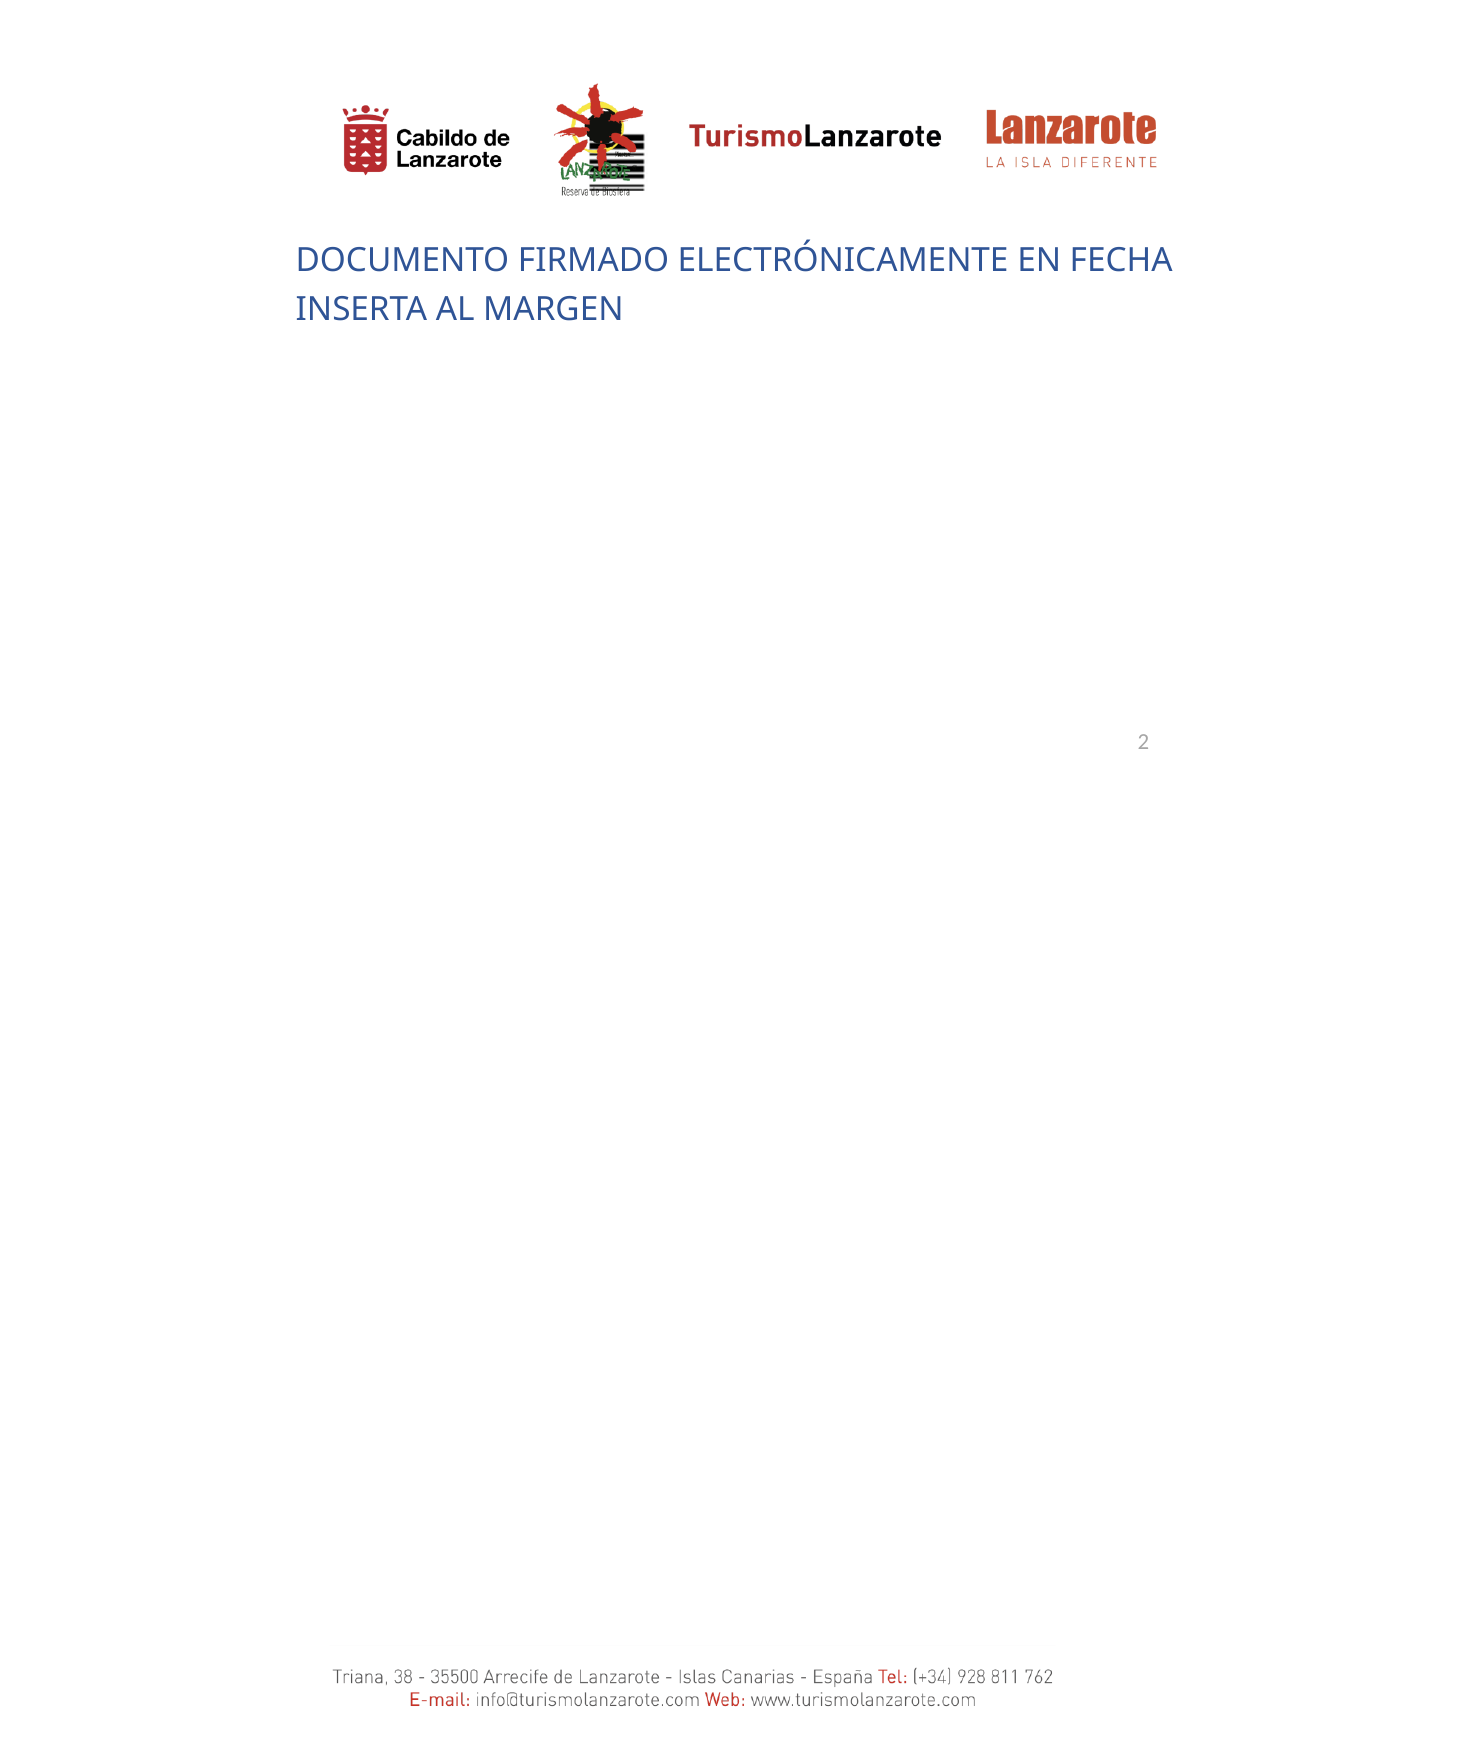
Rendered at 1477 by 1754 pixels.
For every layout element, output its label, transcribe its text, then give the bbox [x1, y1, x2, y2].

subtitle DOCUMENTO FIRMADO ELECTRÓNICAMENTE EN FECHA INSERTA AL MARGEN [295, 236, 1181, 330]
text 2 [295, 727, 1149, 755]
